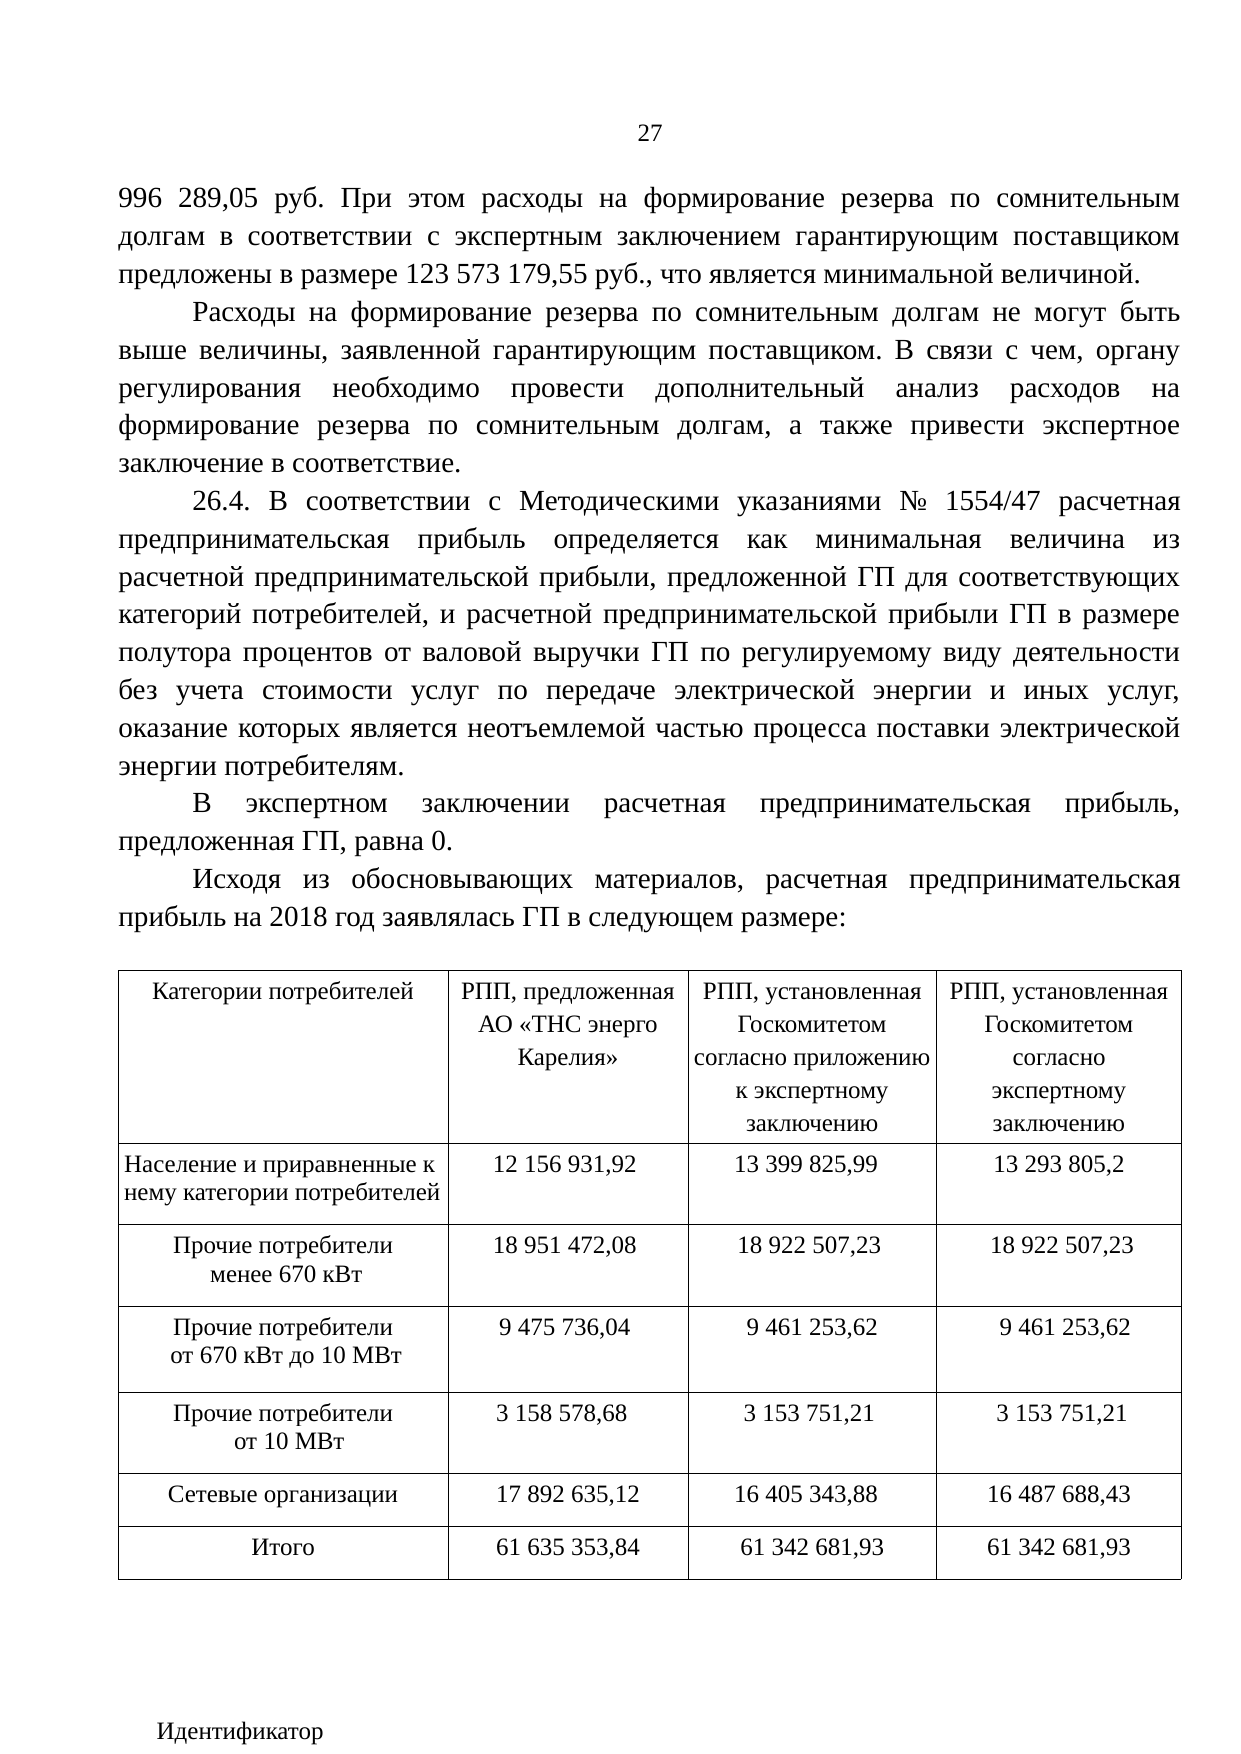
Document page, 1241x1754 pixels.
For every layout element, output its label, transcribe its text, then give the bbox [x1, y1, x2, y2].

table_cell 61 342 681,93 [937, 1527, 1181, 1579]
table_header РПП, установленная Госкомитетом согласно приложению к экспертному заключению [689, 971, 936, 1143]
table_cell 61 342 681,93 [689, 1527, 936, 1579]
text В экспертном заключении расчетная предпринимательская прибыль, предложенная ГП, равна 0. [118, 781, 1181, 857]
table_cell 9 475 736,04 [449, 1307, 688, 1392]
table_cell Прочие потребители от 670 кВт до 10 МВт [119, 1307, 448, 1392]
table_cell Итого [119, 1527, 448, 1579]
table_cell 18 922 507,23 [937, 1225, 1181, 1306]
table_cell 13 293 805,2 [937, 1144, 1181, 1224]
table_cell 61 635 353,84 [449, 1527, 688, 1579]
table_cell Население и приравненные к нему категории потребителей [119, 1144, 448, 1224]
table_cell 12 156 931,92 [449, 1144, 688, 1224]
table_header Категории потребителей [119, 971, 448, 1143]
table_cell 18 951 472,08 [449, 1225, 688, 1306]
text 26.4. В соответствии с Методическими указаниями № 1554/47 расчетная предпринимательская прибыль определяется как минимальная величина из расчетной предпринимательской прибыли, предложенной ГП для соответствующих категорий потребителей, и расчетной предпринимательской прибыли ГП в размере полутора процентов от валовой выручки ГП по регулируемому виду деятельности без учета стоимости услуг по передаче электрической энергии и иных услуг, оказание которых является неотъемлемой частью процесса поставки электрической энергии потребителям. [118, 479, 1181, 781]
table_cell 3 153 751,21 [689, 1393, 936, 1473]
table_header РПП, установленная Госкомитетом согласно экспертному заключению [937, 971, 1181, 1143]
text 996 289,05 руб. При этом расходы на формирование резерва по сомнительным долгам в соответствии с экспертным заключением гарантирующим поставщиком предложены в размере 123 573 179,55 руб., что является минимальной величиной. [118, 176, 1181, 290]
table_cell 16 405 343,88 [689, 1474, 936, 1526]
table_cell Прочие потребители от 10 МВт [119, 1393, 448, 1473]
table_header РПП, предложенная АО «ТНС энерго Карелия» [449, 971, 688, 1143]
text Исходя из обосновывающих материалов, расчетная предпринимательская прибыль на 2018 год заявлялась ГП в следующем размере: [118, 857, 1181, 933]
table_cell Сетевые организации [119, 1474, 448, 1526]
table_cell 3 153 751,21 [937, 1393, 1181, 1473]
table_cell 16 487 688,43 [937, 1474, 1181, 1526]
table_cell 3 158 578,68 [449, 1393, 688, 1473]
table_cell 17 892 635,12 [449, 1474, 688, 1526]
table_cell 13 399 825,99 [689, 1144, 936, 1224]
text Расходы на формирование резерва по сомнительным долгам не могут быть выше величины, заявленной гарантирующим поставщиком. В связи с чем, органу регулирования необходимо провести дополнительный анализ расходов на формирование резерва по сомнительным долгам, а также привести экспертное заключение в соответствие. [118, 290, 1181, 479]
table_cell 18 922 507,23 [689, 1225, 936, 1306]
table_cell Прочие потребители менее 670 кВт [119, 1225, 448, 1306]
table_cell 9 461 253,62 [689, 1307, 936, 1392]
table_cell 9 461 253,62 [937, 1307, 1181, 1392]
